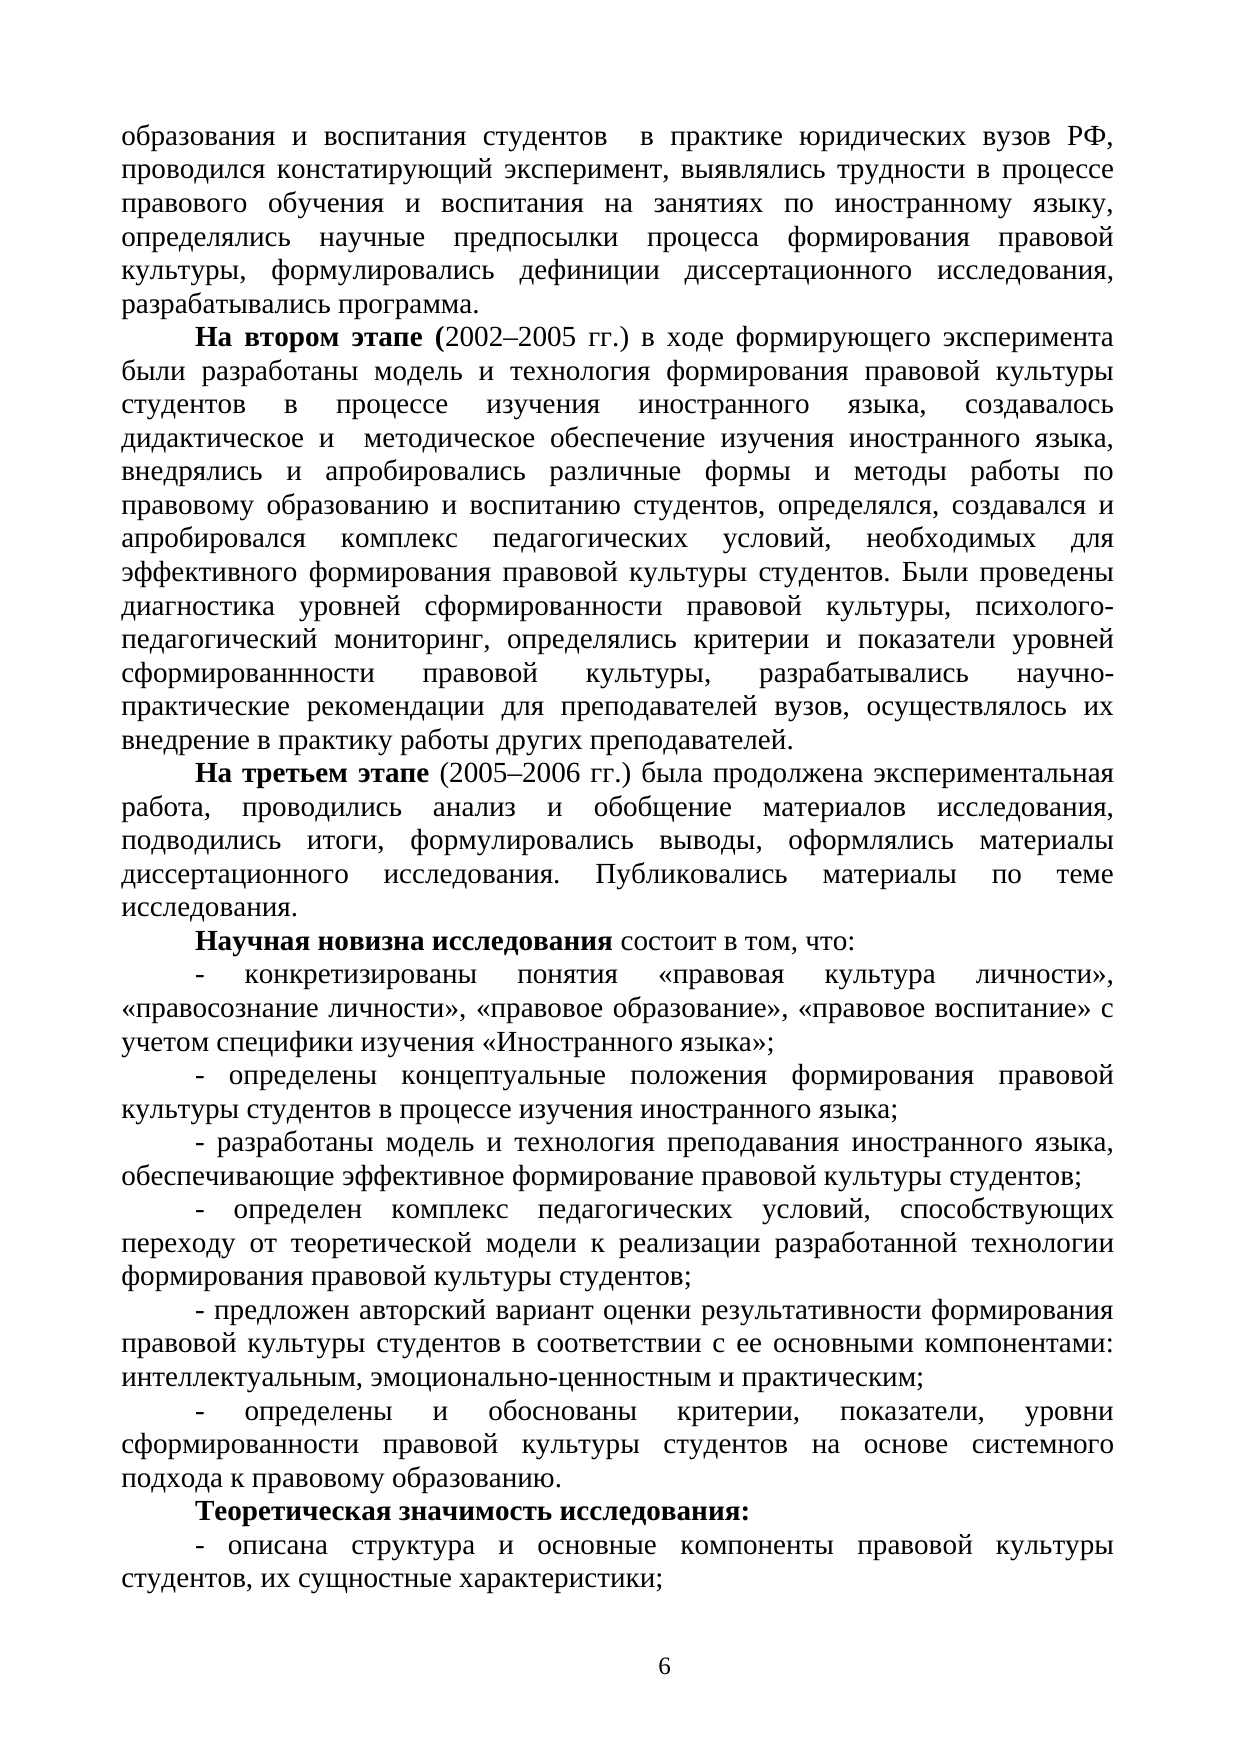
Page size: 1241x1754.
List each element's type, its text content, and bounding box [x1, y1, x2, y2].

text На втором этапе (2002–2005 гг.) в ходе формирующего эксперимента были разработаны модель и технология формирования правовой культуры студентов в процессе изучения иностранного языка, создавалось дидактическое и методическое обеспечение изучения иностранного языка, внедрялись и апробировались различные формы и методы работы по правовому образованию и воспитанию студентов, определялся, создавался и апробировался комплекс педагогических условий, необходимых для эффективного формирования правовой культуры студентов. Были проведены диагностика уровней сформированности правовой культуры, психолого-педагогический мониторинг, определялись критерии и показатели уровней сформированнности правовой культуры, разрабатывались научно-практические рекомендации для преподавателей вузов, осуществлялось их внедрение в практику работы других преподавателей. [121, 319, 1115, 755]
text образования и воспитания студентов в практике юридических вузов РФ, проводился констатирующий эксперимент, выявлялись трудности в процессе правового обучения и воспитания на занятиях по иностранному языку, определялись научные предпосылки процесса формирования правовой культуры, формулировались дефиниции диссертационного исследования, разрабатывались программа. [121, 118, 1115, 319]
text - определен комплекс педагогических условий, способствующих переходу от теоретической модели к реализации разработанной технологии формирования правовой культуры студентов; [121, 1191, 1115, 1292]
text - конкретизированы понятия «правовая культура личности», «правосознание личности», «правовое образование», «правовое воспитание» с учетом специфики изучения «Иностранного языка»; [121, 957, 1115, 1057]
text - предложен авторский вариант оценки результативности формирования правовой культуры студентов в соответствии с ее основными компонентами: интеллектуальным, эмоционально-ценностным и практическим; [121, 1292, 1115, 1393]
text На третьем этапе (2005–2006 гг.) была продолжена экспериментальная работа, проводились анализ и обобщение материалов исследования, подводились итоги, формулировались выводы, оформлялись материалы диссертационного исследования. Публиковались материалы по теме исследования. [121, 755, 1115, 923]
text - определены концептуальные положения формирования правовой культуры студентов в процессе изучения иностранного языка; [121, 1057, 1115, 1124]
text - разработаны модель и технология преподавания иностранного языка, обеспечивающие эффективное формирование правовой культуры студентов; [121, 1124, 1115, 1191]
text - определены и обоснованы критерии, показатели, уровни сформированности правовой культуры студентов на основе системного подхода к правовому образованию. [121, 1393, 1115, 1493]
text Теоретическая значимость исследования: [121, 1493, 1115, 1527]
text Научная новизна исследования состоит в том, что: [121, 923, 1115, 957]
text - описана структура и основные компоненты правовой культуры студентов, их сущностные характеристики; [121, 1527, 1115, 1594]
